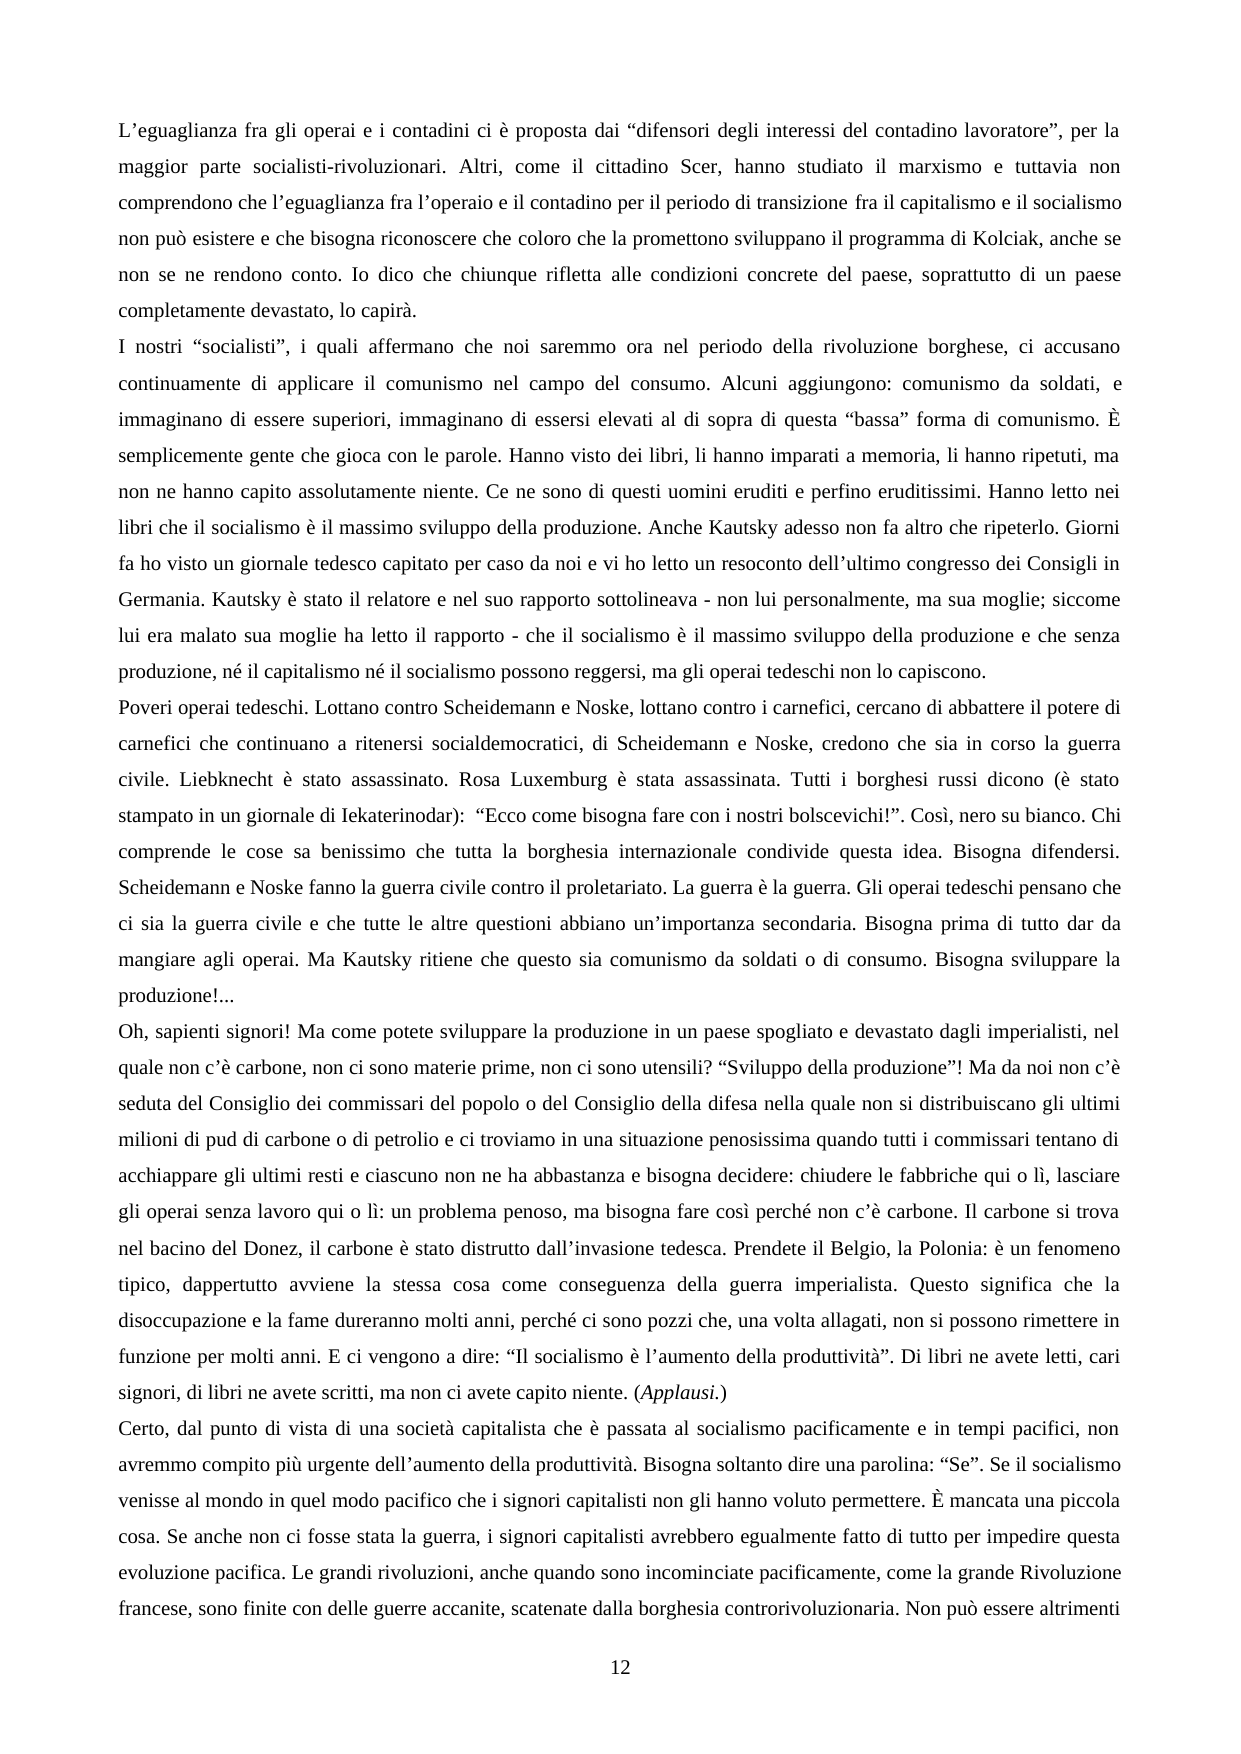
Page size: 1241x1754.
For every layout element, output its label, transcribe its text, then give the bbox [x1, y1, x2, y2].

text Poveri operai tedeschi. Lottano contro Scheidemann e Noske, lottano contro i carnefici, cercano di abbattere il potere di carnefici che continuano a ritenersi socialdemocratici, di Scheidemann e Noske, credono che sia in corso la guerra civile. Liebknecht è stato assassinato. Rosa Luxemburg è stata assassinata. Tutti i borghesi russi dicono (è stato stampato in un giornale di Iekaterinodar): “Ecco come bisogna fare con i nostri bolscevichi!”. Così, nero su bianco. Chi comprende le cose sa benissimo che tutta la borghesia internazionale condivide questa idea. Bisogna difendersi. Scheidemann e Noske fanno la guerra civile contro il proletariato. La guerra è la guerra. Gli operai tedeschi pensano che ci sia la guerra civile e che tutte le altre questioni abbiano un’importanza secondaria. Bisogna prima di tutto dar da mangiare agli operai. Ma Kautsky ritiene che questo sia comunismo da soldati o di consumo. Bisogna sviluppare la produzione!... [118, 695, 1122, 1007]
text L’eguaglianza fra gli operai e i contadini ci è proposta dai “difensori degli interessi del contadino lavoratore”, per la maggior parte socialisti-rivoluzionari. Altri, come il cittadino Scer, hanno studiato il marxismo e tuttavia non comprendono che l’eguaglianza fra l’operaio e il contadino per il periodo di transizione fra il capitalismo e il socialismo non può esistere e che bisogna riconoscere che coloro che la promettono sviluppano il programma di Kolciak, anche se non se ne rendono conto. Io dico che chiunque rifletta alle condizioni concrete del paese, soprattutto di un paese completamente devastato, lo capirà. [118, 118, 1122, 322]
text Oh, sapienti signori! Ma come potete sviluppare la produzione in un paese spogliato e devastato dagli imperialisti, nel quale non c’è carbone, non ci sono materie prime, non ci sono utensili? “Sviluppo della produzione”! Ma da noi non c’è seduta del Consiglio dei commissari del popolo o del Consiglio della difesa nella quale non si distribuiscano gli ultimi milioni di pud di carbone o di petrolio e ci troviamo in una situazione penosissima quando tutti i commissari tentano di acchiappare gli ultimi resti e ciascuno non ne ha abbastanza e bisogna decidere: chiudere le fabbriche qui o lì, lasciare gli operai senza lavoro qui o lì: un problema penoso, ma bisogna fare così perché non c’è carbone. Il carbone si trova nel bacino del Donez, il carbone è stato distrutto dall’invasione tedesca. Prendete il Belgio, la Polonia: è un fenomeno tipico, dappertutto avviene la stessa cosa come conseguenza della guerra imperialista. Questo significa che la disoccupazione e la fame dureranno molti anni, perché ci sono pozzi che, una volta allagati, non si possono rimettere in funzione per molti anni. E ci vengono a dire: “Il socialismo è l’aumento della produttività”. Di libri ne avete letti, cari signori, di libri ne avete scritti, ma non ci avete capito niente. (Applausi.) [118, 1019, 1122, 1404]
text I nostri “socialisti”, i quali affermano che noi saremmo ora nel periodo della rivoluzione borghese, ci accusano continuamente di applicare il comunismo nel campo del consumo. Alcuni aggiungono: comunismo da soldati, e immaginano di essere superiori, immaginano di essersi elevati al di sopra di questa “bassa” forma di comunismo. È semplicemente gente che gioca con le parole. Hanno visto dei libri, li hanno imparati a memoria, li hanno ripetuti, ma non ne hanno capito assolutamente niente. Ce ne sono di questi uomini eruditi e perfino eruditissimi. Hanno letto nei libri che il socialismo è il massimo sviluppo della produzione. Anche Kautsky adesso non fa altro che ripeterlo. Giorni fa ho visto un giornale tedesco capitato per caso da noi e vi ho letto un resoconto dell’ultimo congresso dei Consigli in Germania. Kautsky è stato il relatore e nel suo rapporto sottolineava - non lui personalmente, ma sua moglie; siccome lui era malato sua moglie ha letto il rapporto - che il socialismo è il massimo sviluppo della produzione e che senza produzione, né il capitalismo né il socialismo possono reggersi, ma gli operai tedeschi non lo capiscono. [118, 334, 1122, 683]
text Certo, dal punto di vista di una società capitalista che è passata al socialismo pacificamente e in tempi pacifici, non avremmo compito più urgente dell’aumento della produttività. Bisogna soltanto dire una parolina: “Se”. Se il socialismo venisse al mondo in quel modo pacifico che i signori capitalisti non gli hanno voluto permettere. È mancata una piccola cosa. Se anche non ci fosse stata la guerra, i signori capitalisti avrebbero egualmente fatto di tutto per impedire questa evoluzione pacifica. Le grandi rivoluzioni, anche quando sono incominciate pacificamente, come la grande Rivoluzione francese, sono finite con delle guerre accanite, scatenate dalla borghesia controrivoluzionaria. Non può essere altrimenti [118, 1416, 1122, 1620]
